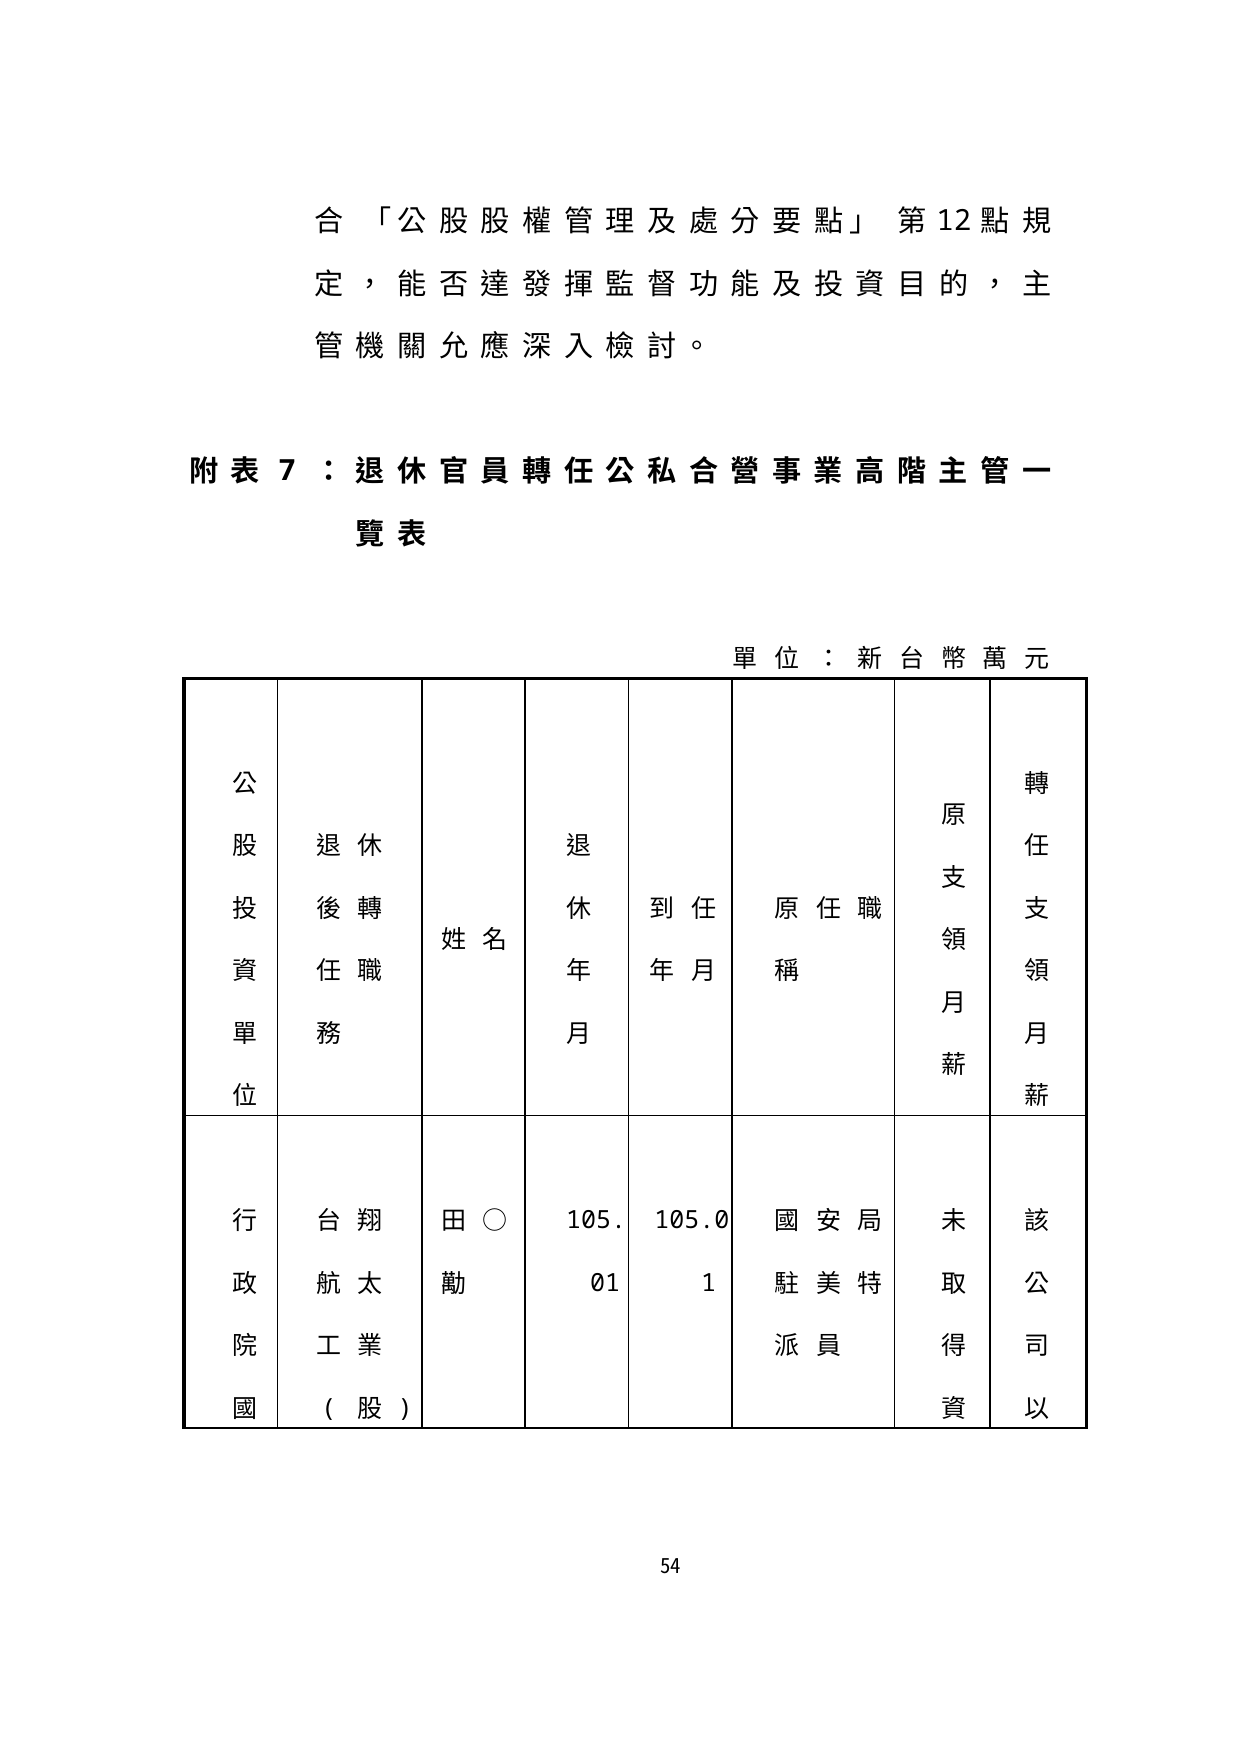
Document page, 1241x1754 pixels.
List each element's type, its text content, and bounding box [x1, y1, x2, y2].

table_header 退休年月 [526, 680, 628, 1115]
table_cell 105.01 [526, 1116, 628, 1427]
table_header 退休後轉任職務 [278, 680, 421, 1115]
table_header 公股投資單位 [186, 680, 277, 1115]
table_header 到任年月 [629, 680, 731, 1115]
table_cell 未取得資 [895, 1116, 989, 1427]
table_header 轉任支領月薪 [991, 680, 1085, 1115]
table_header 姓名 [423, 680, 524, 1115]
text 合「公股股權管理及處分要點」第12點規定，能否達發揮監督功能及投資目的，主管機關允應深入檢討。 [271, 177, 1058, 365]
table_header 原支領月薪 [895, 680, 989, 1115]
table_header 原任職稱 [733, 680, 894, 1115]
table_cell 台翔航太工業(股) [278, 1116, 421, 1427]
table_cell 105.01 [629, 1116, 731, 1427]
text 單位：新台幣萬元 [183, 615, 1058, 677]
table_cell 行政院國 [186, 1116, 277, 1427]
table_cell 田○勱 [423, 1116, 524, 1427]
table_cell 國安局駐美特派員 [733, 1116, 894, 1427]
text 附表7：退休官員轉任公私合營事業高階主管一覽表 [183, 427, 1058, 552]
table_cell 該公司以 [991, 1116, 1085, 1427]
